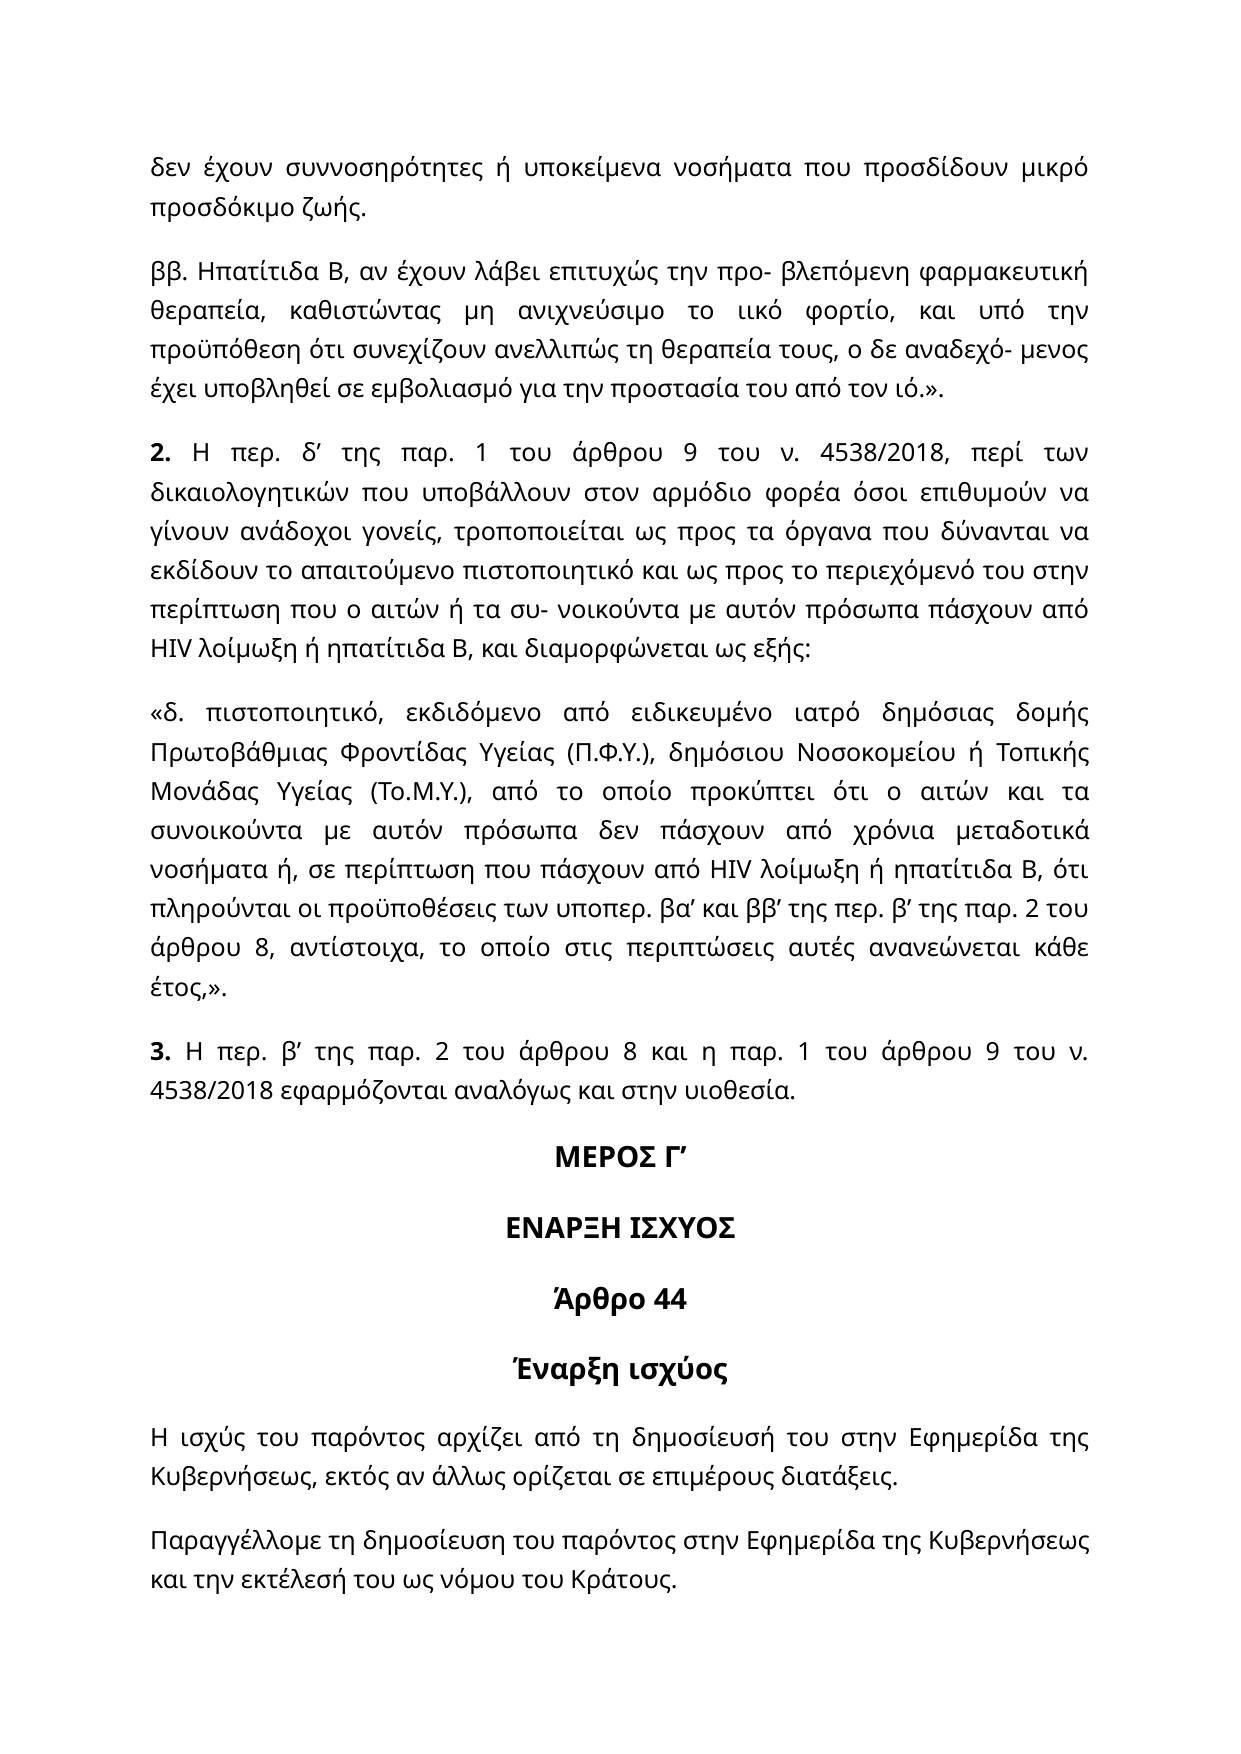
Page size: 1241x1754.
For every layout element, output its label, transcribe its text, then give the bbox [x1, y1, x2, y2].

subtitle Άρθρο 44 [150, 1278, 1090, 1318]
text «δ. πιστοποιητικό, εκδιδόμενο από ειδικευμένο ιατρό δημόσιας δομής Πρωτοβάθμιας Φροντίδας Υγείας (Π.Φ.Υ.), δημόσιου Nοσοκομείου ή Τοπικής Μονάδας Υγείας (Το.Μ.Υ.), από το οποίο προκύπτει ότι ο αιτών και τα συνοικούντα με αυτόν πρόσωπα δεν πάσχουν από χρόνια μεταδοτικά νοσήματα ή, σε περίπτωση που πάσχουν από HIV λοίμωξη ή ηπατίτιδα Β, ότι πληρούνται οι προϋποθέσεις των υποπερ. βα’ και ββ’ της περ. β’ της παρ. 2 του άρθρου 8, αντίστοιχα, το οποίο στις περιπτώσεις αυτές ανανεώνεται κάθε έτος,». [150, 695, 1090, 1003]
text ββ. Ηπατίτιδα Β, αν έχουν λάβει επιτυχώς την προ- βλεπόμενη φαρμακευτική θεραπεία, καθιστώντας μη ανιχνεύσιμο το ιικό φορτίο, και υπό την προϋπόθεση ότι συνεχίζουν ανελλιπώς τη θεραπεία τους, ο δε αναδεχό- μενος έχει υποβληθεί σε εμβολιασμό για την προστασία του από τον ιό.». [150, 253, 1090, 405]
text Η ισχύς του παρόντος αρχίζει από τη δημοσίευσή του στην Εφημερίδα της Κυβερνήσεως, εκτός αν άλλως ορίζεται σε επιμέρους διατάξεις. [150, 1419, 1090, 1492]
text Παραγγέλλομε τη δημοσίευση του παρόντος στην Εφημερίδα της Κυβερνήσεως και την εκτέλεσή του ως νόμου του Κράτους. [150, 1522, 1090, 1596]
subtitle ΕΝΑΡΞΗ ΙΣΧΥΟΣ [150, 1207, 1090, 1247]
subtitle ΜΕΡΟΣ Γ’ [150, 1137, 1090, 1176]
text δεν έχουν συννοσηρότητες ή υποκείμενα νοσήματα που προσδίδουν μικρό προσδόκιμο ζωής. [150, 150, 1090, 223]
text 3. Η περ. β’ της παρ. 2 του άρθρου 8 και η παρ. 1 του άρθρου 9 του ν. 4538/2018 εφαρμόζονται αναλόγως και στην υιοθεσία. [150, 1033, 1090, 1107]
text 2. Η περ. δ’ της παρ. 1 του άρθρου 9 του ν. 4538/2018, περί των δικαιολογητικών που υποβάλλουν στον αρμόδιο φορέα όσοι επιθυμούν να γίνουν ανάδοχοι γονείς, τροποποιείται ως προς τα όργανα που δύνανται να εκδίδουν το απαιτούμενο πιστοποιητικό και ως προς το περιεχόμενό του στην περίπτωση που ο αιτών ή τα συ- νοικούντα με αυτόν πρόσωπα πάσχουν από HIV λοίμωξη ή ηπατίτιδα Β, και διαμορφώνεται ως εξής: [150, 435, 1090, 665]
subtitle Έναρξη ισχύος [150, 1348, 1090, 1388]
